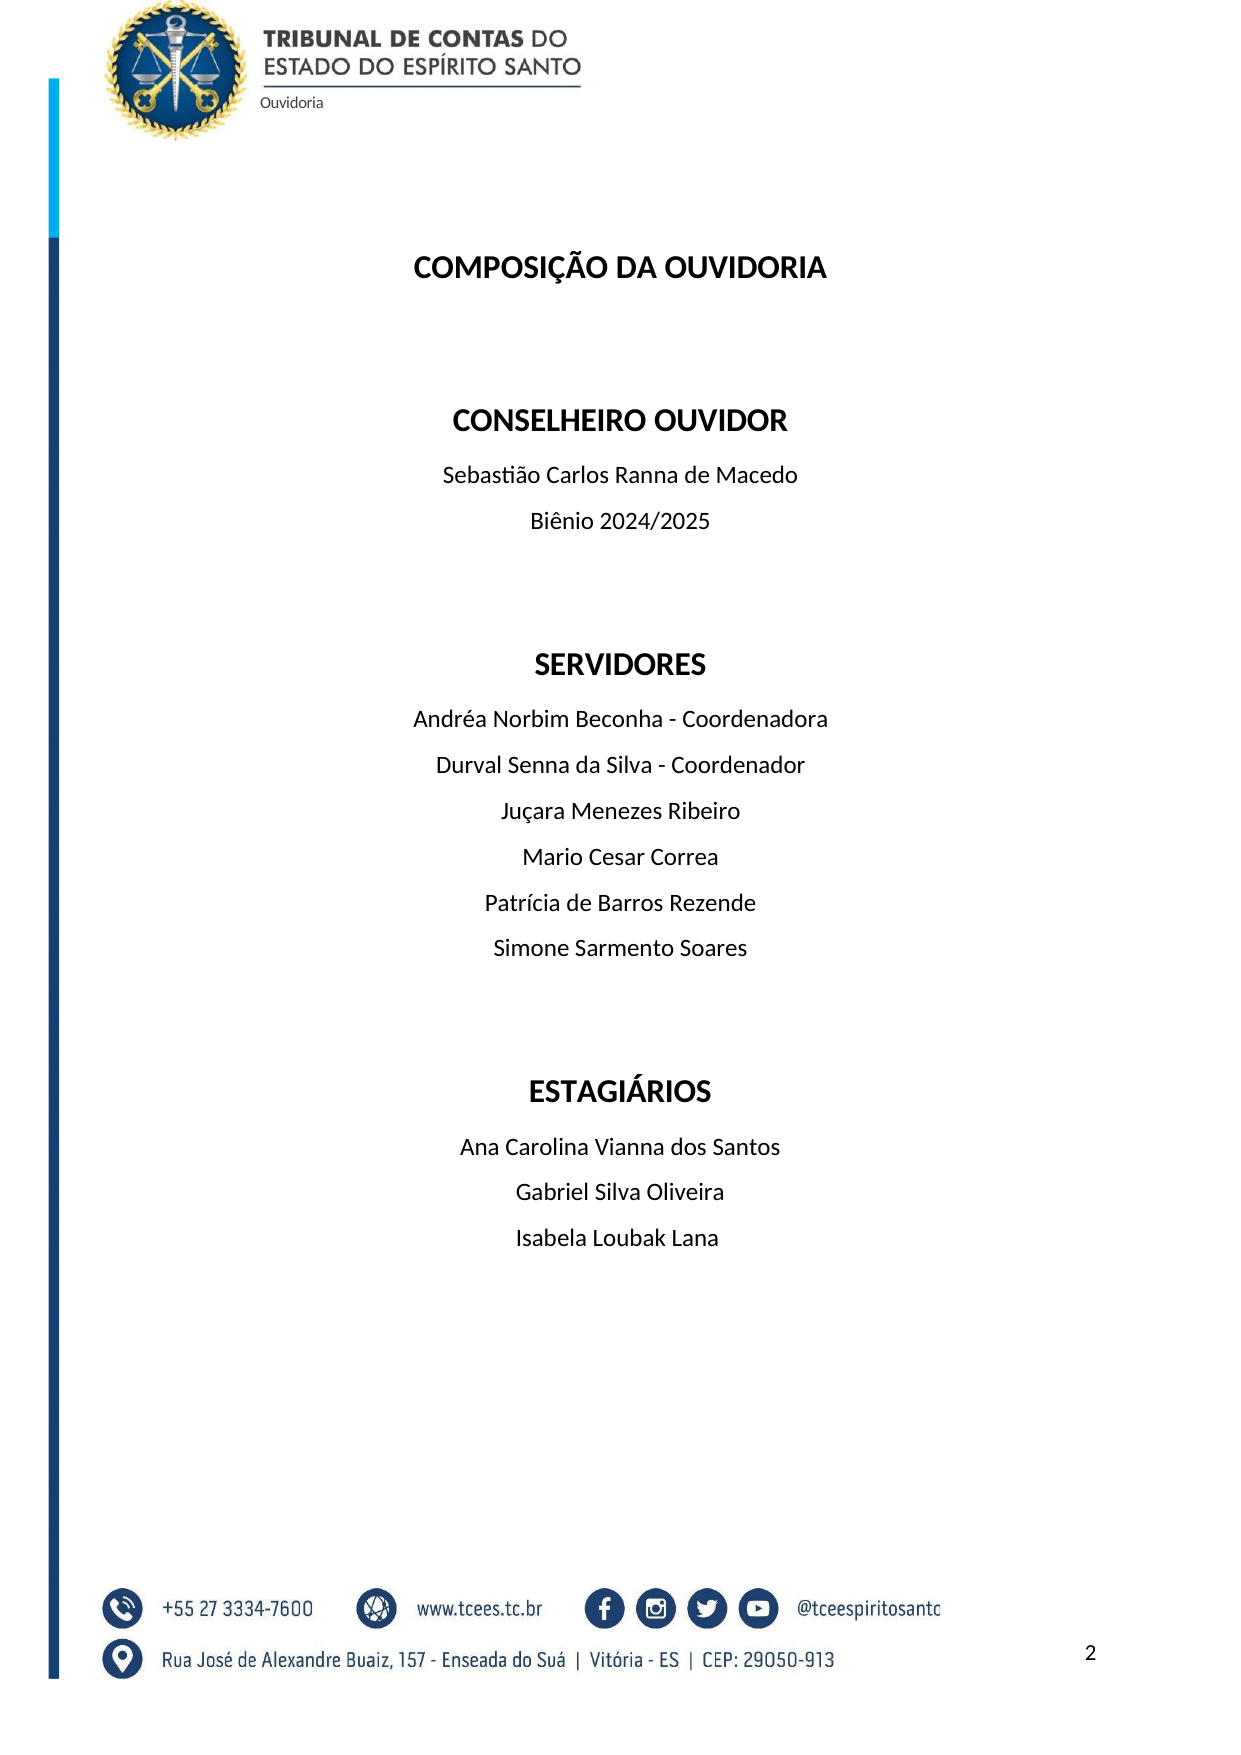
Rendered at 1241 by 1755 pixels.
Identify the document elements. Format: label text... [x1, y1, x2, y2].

text COMPOSIÇÃO DA OUVIDORIA [406, 246, 835, 287]
text Andréa Norbim Beconha - Coordenadora Durval Senna da Silva - Coordenador Juçara Menezes Ribeiro [406, 704, 836, 826]
text Mario Cesar Correa Patrícia de Barros Rezende Simone Sarmento Soares [484, 841, 756, 963]
text SERVIDORES [406, 643, 835, 683]
text CONSELHEIRO OUVIDOR [406, 399, 835, 439]
text Ana Carolina Vianna dos Santos Gabriel Silva Oliveira Isabela Loubak Lana [460, 1131, 794, 1253]
text Sebastião Carlos Ranna de Macedo Biênio 2024/2025 [414, 460, 826, 536]
text ESTAGIÁRIOS [406, 1070, 835, 1111]
